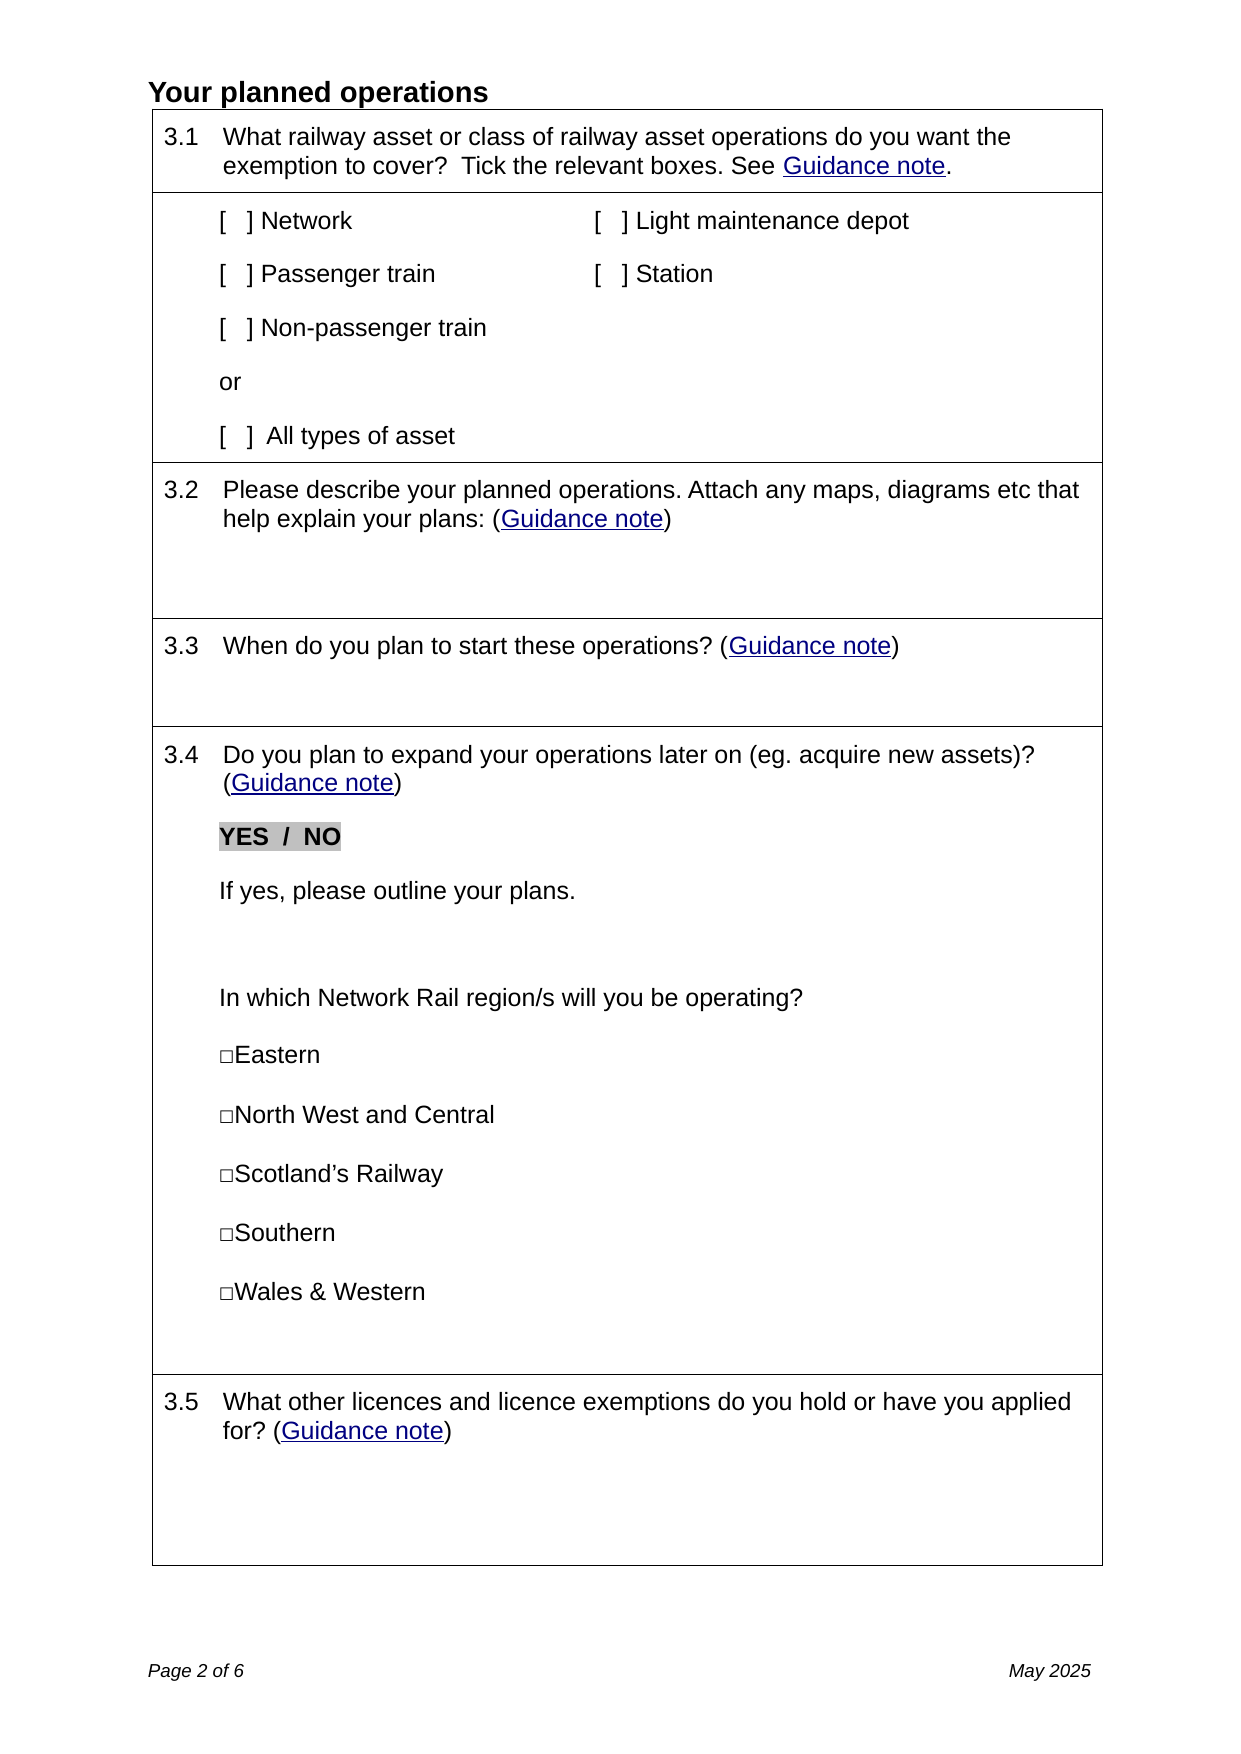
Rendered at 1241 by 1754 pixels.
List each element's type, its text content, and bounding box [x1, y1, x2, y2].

table_cell 3.4 Do you plan to expand your operations later on (eg. acquire new assets)? (Guidance note) YES / NO If yes, please outline your plans. In which Network Rail region/s will you be operating? ☐Eastern ☐North West and Central ☐Scotland’s Railway ☐Southern ☐Wales & Western [153, 727, 1102, 1374]
table_cell 3.2 Please describe your planned operations. Attach any maps, diagrams etc that help explain your plans: (Guidance note) [153, 463, 1102, 618]
table_cell 3.5 What other licences and licence exemptions do you hold or have you applied for? (Guidance note) [153, 1375, 1102, 1565]
subtitle Your planned operations [148, 75, 1107, 108]
table_cell [ ] Network [ ] Light maintenance depot [ ] Passenger train [ ] Station [ ] Non-passenger train or [ ] All types of asset [153, 193, 1102, 462]
table_header 3.1 What railway asset or class of railway asset operations do you want the exemption to cover? Tick the relevant boxes. See Guidance note. [153, 110, 1102, 192]
table_cell 3.3 When do you plan to start these operations? (Guidance note) [153, 619, 1102, 726]
